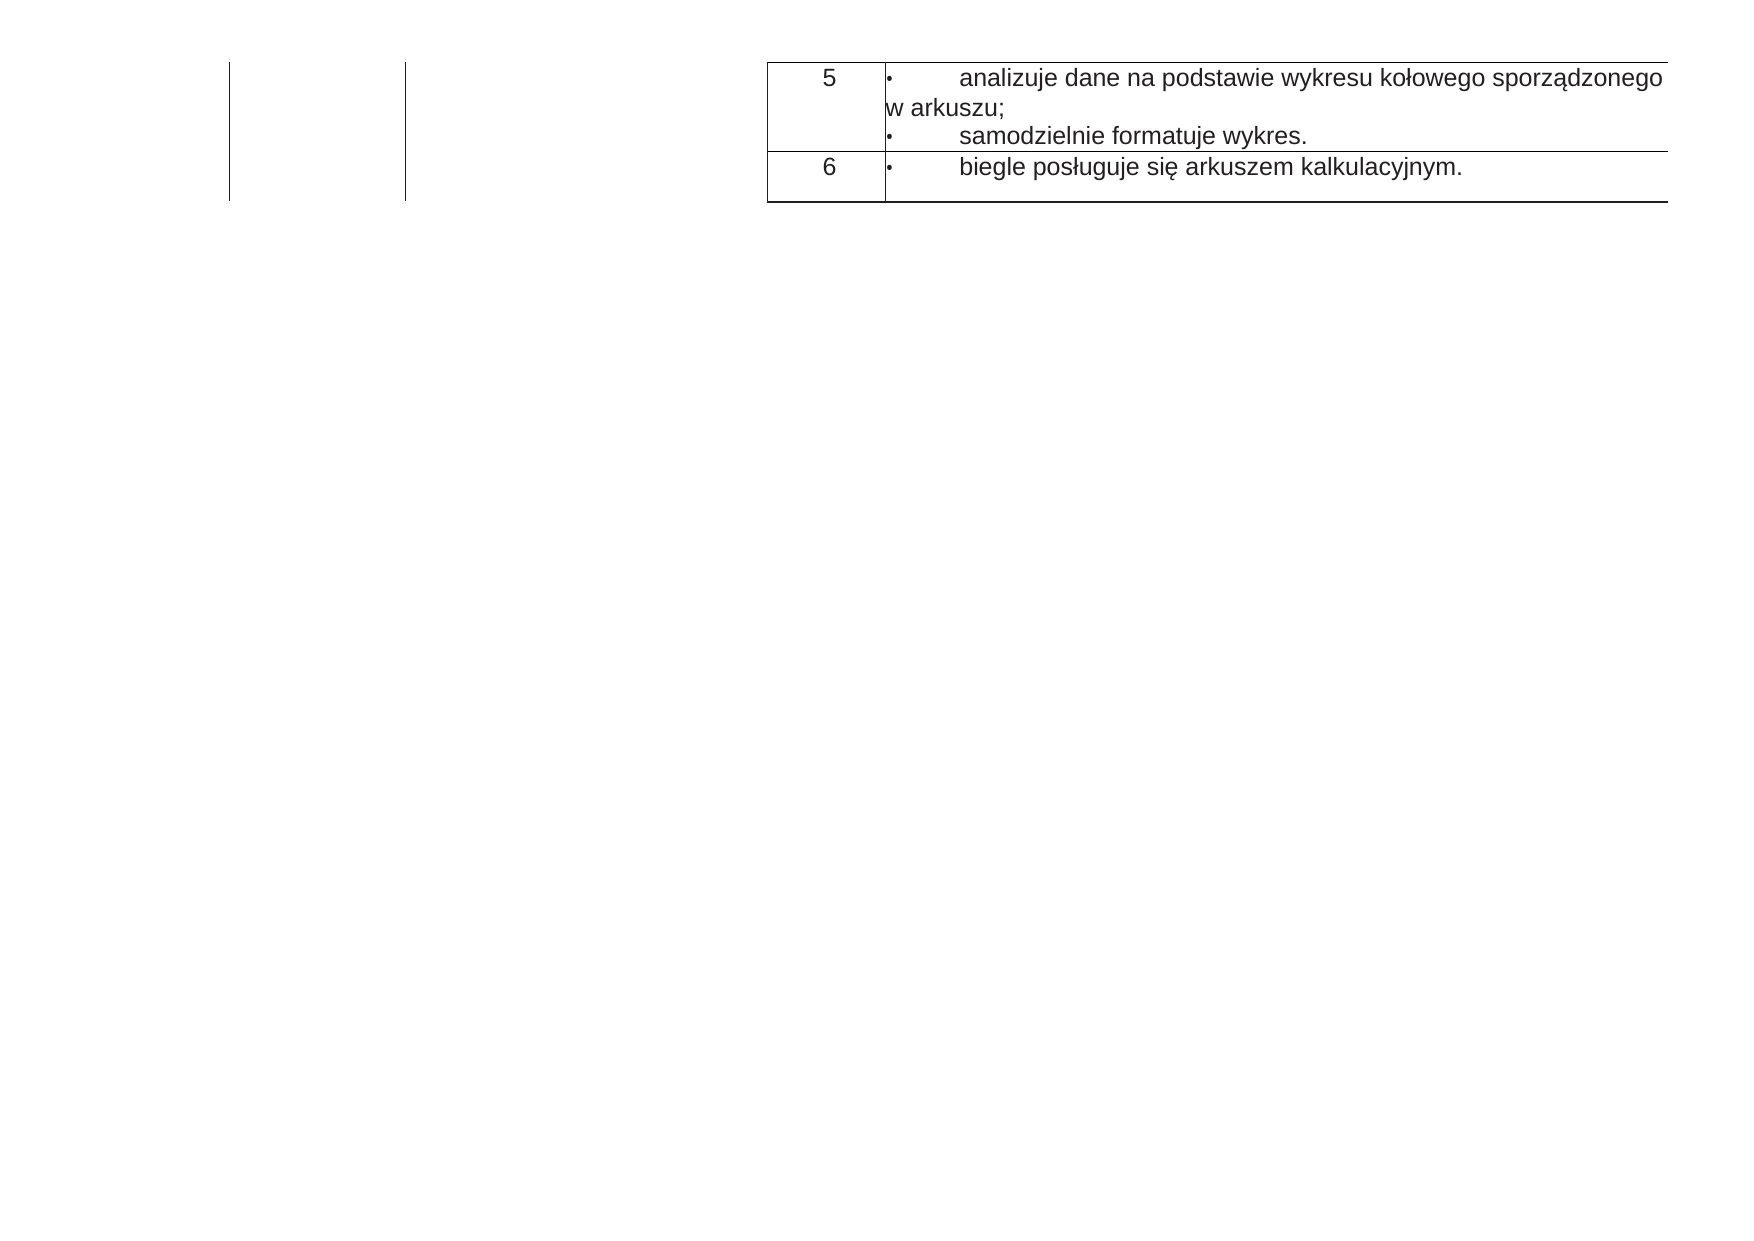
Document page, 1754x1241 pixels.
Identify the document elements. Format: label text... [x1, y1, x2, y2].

table_cell [147, 62, 229, 201]
table_cell 6 [768, 152, 885, 201]
table_cell [406, 62, 767, 201]
table_cell biegle posługuje się arkuszem kalkulacyjnym. [886, 152, 1668, 201]
table_cell [230, 62, 405, 201]
table_cell analizuje dane na podstawie wykresu kołowego sporządzonego w arkuszu; samodzielnie formatuje wykres. [886, 63, 1668, 151]
table_cell 5 [768, 63, 885, 151]
